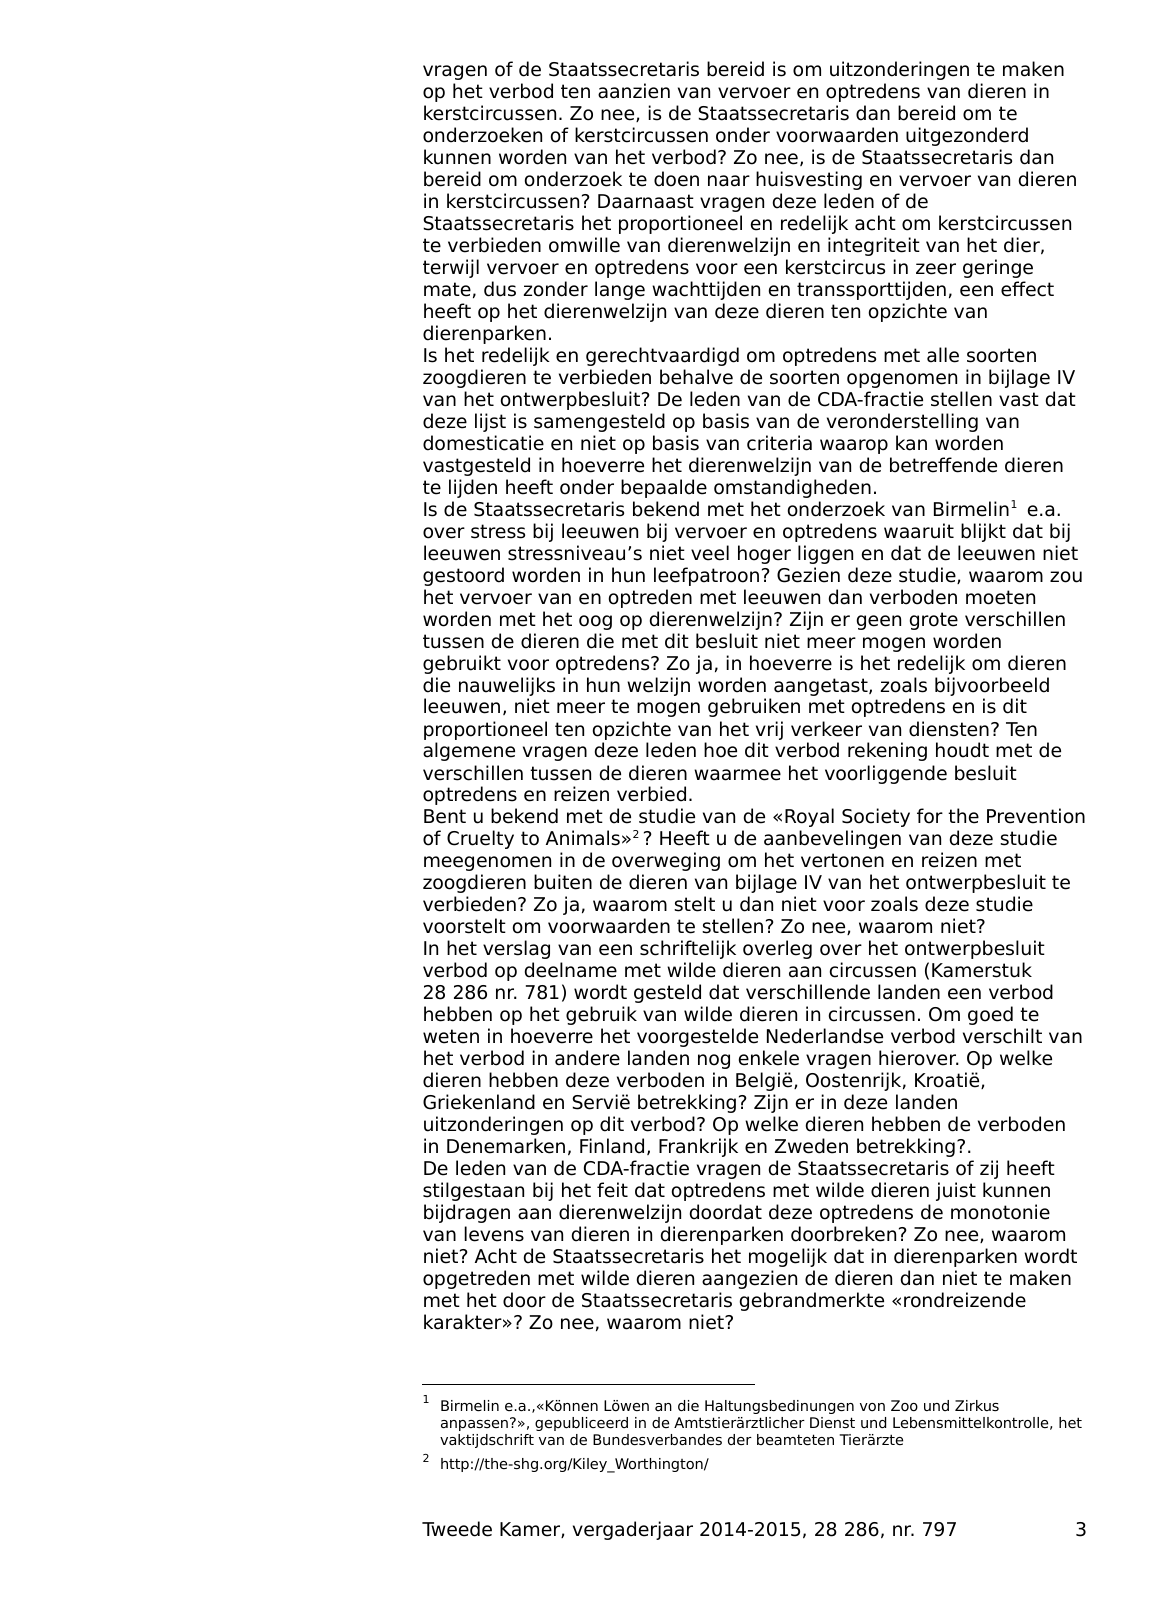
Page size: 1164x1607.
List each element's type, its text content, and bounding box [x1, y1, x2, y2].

text De leden van de CDA-fractie vragen de Staatssecretaris of zij heeft stilgestaan bij het feit dat optredens met wilde dieren juist kunnen bijdragen aan dierenwelzijn doordat deze optredens de monotonie van levens van dieren in dierenparken doorbreken? Zo nee, waarom niet? Acht de Staatssecretaris het mogelijk dat in dierenparken wordt opgetreden met wilde dieren aangezien de dieren dan niet te maken met het door de Staatssecretaris gebrandmerkte «rondreizende karakter»? Zo nee, waarom niet? [422, 1158, 1087, 1334]
text In het verslag van een schriftelijk overleg over het ontwerpbesluit verbod op deelname met wilde dieren aan circussen (Kamerstuk 28 286 nr. 781) wordt gesteld dat verschillende landen een verbod hebben op het gebruik van wilde dieren in circussen. Om goed te weten in hoeverre het voorgestelde Nederlandse verbod verschilt van het verbod in andere landen nog enkele vragen hierover. Op welke dieren hebben deze verboden in België, Oostenrijk, Kroatië, Griekenland en Servië betrekking? Zijn er in deze landen uitzonderingen op dit verbod? Op welke dieren hebben de verboden in Denemarken, Finland, Frankrijk en Zweden betrekking?. [422, 938, 1087, 1158]
text Is de Staatssecretaris bekend met het onderzoek van Birmelin e.a. over stress bij leeuwen bij vervoer en optredens waaruit blijkt dat bij leeuwen stressniveau’s niet veel hoger liggen en dat de leeuwen niet gestoord worden in hun leefpatroon? Gezien deze studie, waarom zou het vervoer van en optreden met leeuwen dan verboden moeten worden met het oog op dierenwelzijn? Zijn er geen grote verschillen tussen de dieren die met dit besluit niet meer mogen worden gebruikt voor optredens? Zo ja, in hoeverre is het redelijk om dieren die nauwelijks in hun welzijn worden aangetast, zoals bijvoorbeeld leeuwen, niet meer te mogen gebruiken met optredens en is dit proportioneel ten opzichte van het vrij verkeer van diensten? Ten algemene vragen deze leden hoe dit verbod rekening houdt met de verschillen tussen de dieren waarmee het voorliggende besluit optredens en reizen verbied. [422, 499, 1087, 806]
text Bent u bekend met de studie van de «Royal Society for the Prevention of Cruelty to Animals»? Heeft u de aanbevelingen van deze studie meegenomen in de overweging om het vertonen en reizen met zoogdieren buiten de dieren van bijlage IV van het ontwerpbesluit te verbieden? Zo ja, waarom stelt u dan niet voor zoals deze studie voorstelt om voorwaarden te stellen? Zo nee, waarom niet? [422, 806, 1087, 938]
text Is het redelijk en gerechtvaardigd om optredens met alle soorten zoogdieren te verbieden behalve de soorten opgenomen in bijlage IV van het ontwerpbesluit? De leden van de CDA-fractie stellen vast dat deze lijst is samengesteld op basis van de veronderstelling van domesticatie en niet op basis van criteria waarop kan worden vastgesteld in hoeverre het dierenwelzijn van de betreffende dieren te lijden heeft onder bepaalde omstandigheden. [422, 345, 1087, 499]
text http://the-shg.org/Kiley_Worthington/ [422, 1452, 1087, 1474]
text vragen of de Staatssecretaris bereid is om uitzonderingen te maken op het verbod ten aanzien van vervoer en optredens van dieren in kerstcircussen. Zo nee, is de Staatssecretaris dan bereid om te onderzoeken of kerstcircussen onder voorwaarden uitgezonderd kunnen worden van het verbod? Zo nee, is de Staatssecretaris dan bereid om onderzoek te doen naar huisvesting en vervoer van dieren in kerstcircussen? Daarnaast vragen deze leden of de Staatssecretaris het proportioneel en redelijk acht om kerstcircussen te verbieden omwille van dierenwelzijn en integriteit van het dier, terwijl vervoer en optredens voor een kerstcircus in zeer geringe mate, dus zonder lange wachttijden en transsporttijden, een effect heeft op het dierenwelzijn van deze dieren ten opzichte van dierenparken. [422, 59, 1087, 345]
text Birmelin e.a.,«Können Löwen an die Haltungsbedinungen von Zoo und Zirkus anpassen?», gepubliceerd in de Amtstierärztlicher Dienst und Lebensmittelkontrolle, het vaktijdschrift van de Bundesverbandes der beamteten Tierärzte [422, 1393, 1087, 1449]
